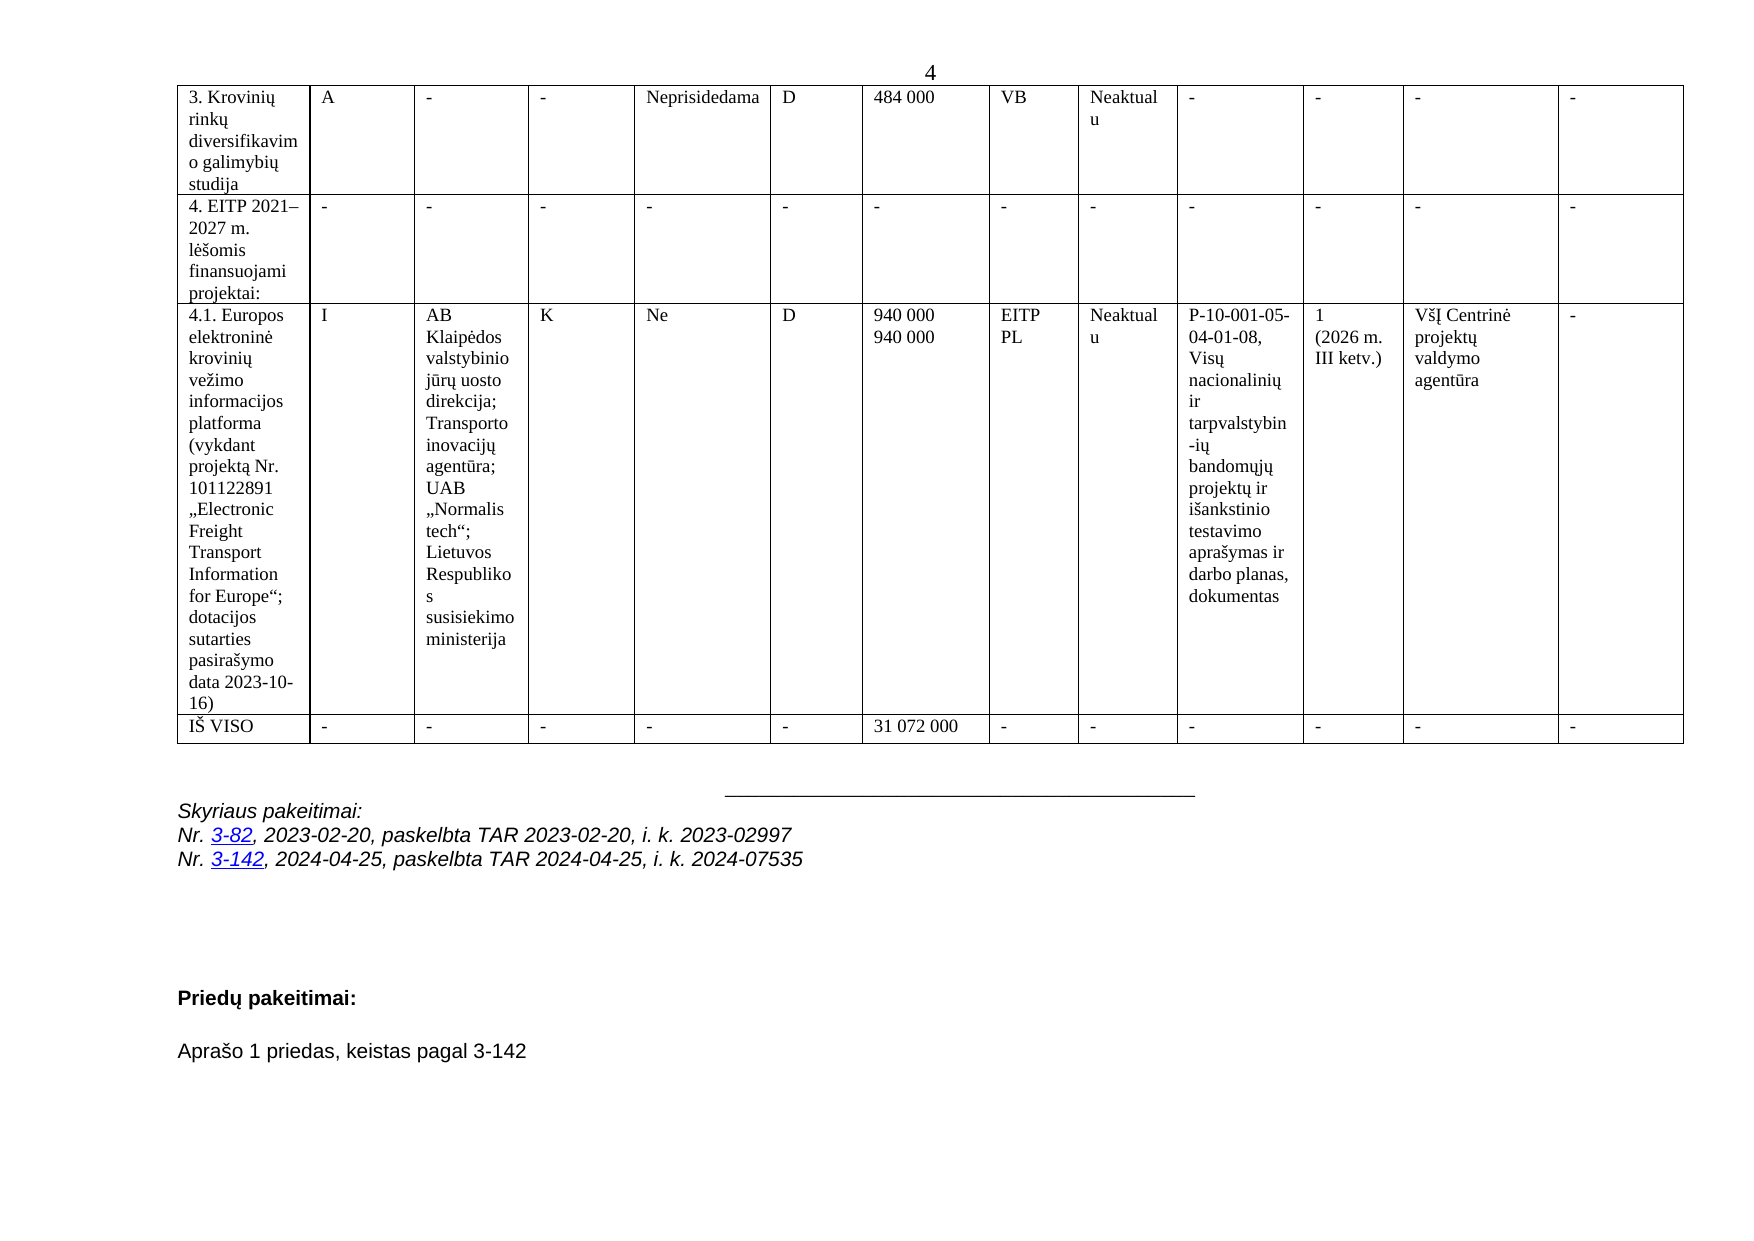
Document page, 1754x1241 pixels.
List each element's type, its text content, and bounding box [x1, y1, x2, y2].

table_cell - [529, 195, 634, 303]
table_cell VB [990, 86, 1078, 194]
table_cell I [311, 304, 414, 714]
table_cell - [1559, 304, 1683, 714]
text Priedų pakeitimai: [177, 986, 1683, 1010]
table_cell - [1304, 715, 1403, 743]
table_cell - [529, 86, 634, 194]
table_cell 3. Krovinių rinkų diversifikavimo galimybių studija [178, 86, 309, 194]
table_cell Ne [635, 304, 770, 714]
table_cell D [771, 304, 862, 714]
table_cell - [1304, 195, 1403, 303]
table_cell - [990, 195, 1078, 303]
table_cell 484 000 [863, 86, 989, 194]
text Skyriaus pakeitimai: [177, 799, 1683, 823]
table_cell 31 072 000 [863, 715, 989, 743]
table_cell - [1404, 715, 1558, 743]
text Nr. 3-142, 2024-04-25, paskelbta TAR 2024-04-25, i. k. 2024-07535 [177, 847, 1683, 871]
table_cell - [1178, 715, 1303, 743]
table_cell - [415, 86, 528, 194]
table_cell - [1559, 86, 1683, 194]
table_cell - [990, 715, 1078, 743]
table_cell IŠ VISO [178, 715, 309, 743]
table_cell D [771, 86, 862, 194]
table_cell VšĮ Centrinė projektų valdymo agentūra [1404, 304, 1558, 714]
table_cell P-10-001-05-04-01-08, Visų nacionalinių ir tarpvalstybin-ių bandomųjų projektų ir išankstinio testavimo aprašymas ir darbo planas, dokumentas [1178, 304, 1303, 714]
table_cell - [415, 715, 528, 743]
table_cell 4. EITP 2021–2027 m. lėšomis finansuojami projektai: [178, 195, 309, 303]
table_cell - [311, 715, 414, 743]
table_cell - [635, 715, 770, 743]
table_cell - [771, 195, 862, 303]
table_cell - [1079, 195, 1177, 303]
table_cell 4.1. Europos elektroninė krovinių vežimo informacijos platforma (vykdant projektą Nr. 101122891 „Electronic Freight Transport Information for Europe“; dotacijos sutarties pasirašymo data 2023-10-16) [178, 304, 309, 714]
table_cell - [311, 195, 414, 303]
table_cell Neaktualu [1079, 86, 1177, 194]
table_cell - [863, 195, 989, 303]
table_cell - [415, 195, 528, 303]
table_cell A [311, 86, 414, 194]
table_cell EITP PL [990, 304, 1078, 714]
table_cell - [1304, 86, 1403, 194]
table_cell - [771, 715, 862, 743]
table_cell - [635, 195, 770, 303]
table_cell - [1559, 715, 1683, 743]
table_cell - [1178, 195, 1303, 303]
table_cell Neprisidedama [635, 86, 770, 194]
text _________________________________________ [177, 773, 1683, 799]
table_cell 940 000 940 000 [863, 304, 989, 714]
text Nr. 3-82, 2023-02-20, paskelbta TAR 2023-02-20, i. k. 2023-02997 [177, 823, 1683, 847]
table_cell - [1178, 86, 1303, 194]
table_cell Neaktualu [1079, 304, 1177, 714]
table_cell - [1079, 715, 1177, 743]
table_cell - [1559, 195, 1683, 303]
table_cell - [1404, 86, 1558, 194]
table_cell AB Klaipėdos valstybinio jūrų uosto direkcija; Transporto inovacijų agentūra; UAB „Normalis tech“; Lietuvos Respublikos susisiekimo ministerija [415, 304, 528, 714]
table_cell - [1404, 195, 1558, 303]
table_cell - [529, 715, 634, 743]
table_cell 1 (2026 m. III ketv.) [1304, 304, 1403, 714]
table_cell K [529, 304, 634, 714]
text Aprašo 1 priedas, keistas pagal 3-142 [177, 1039, 1683, 1063]
